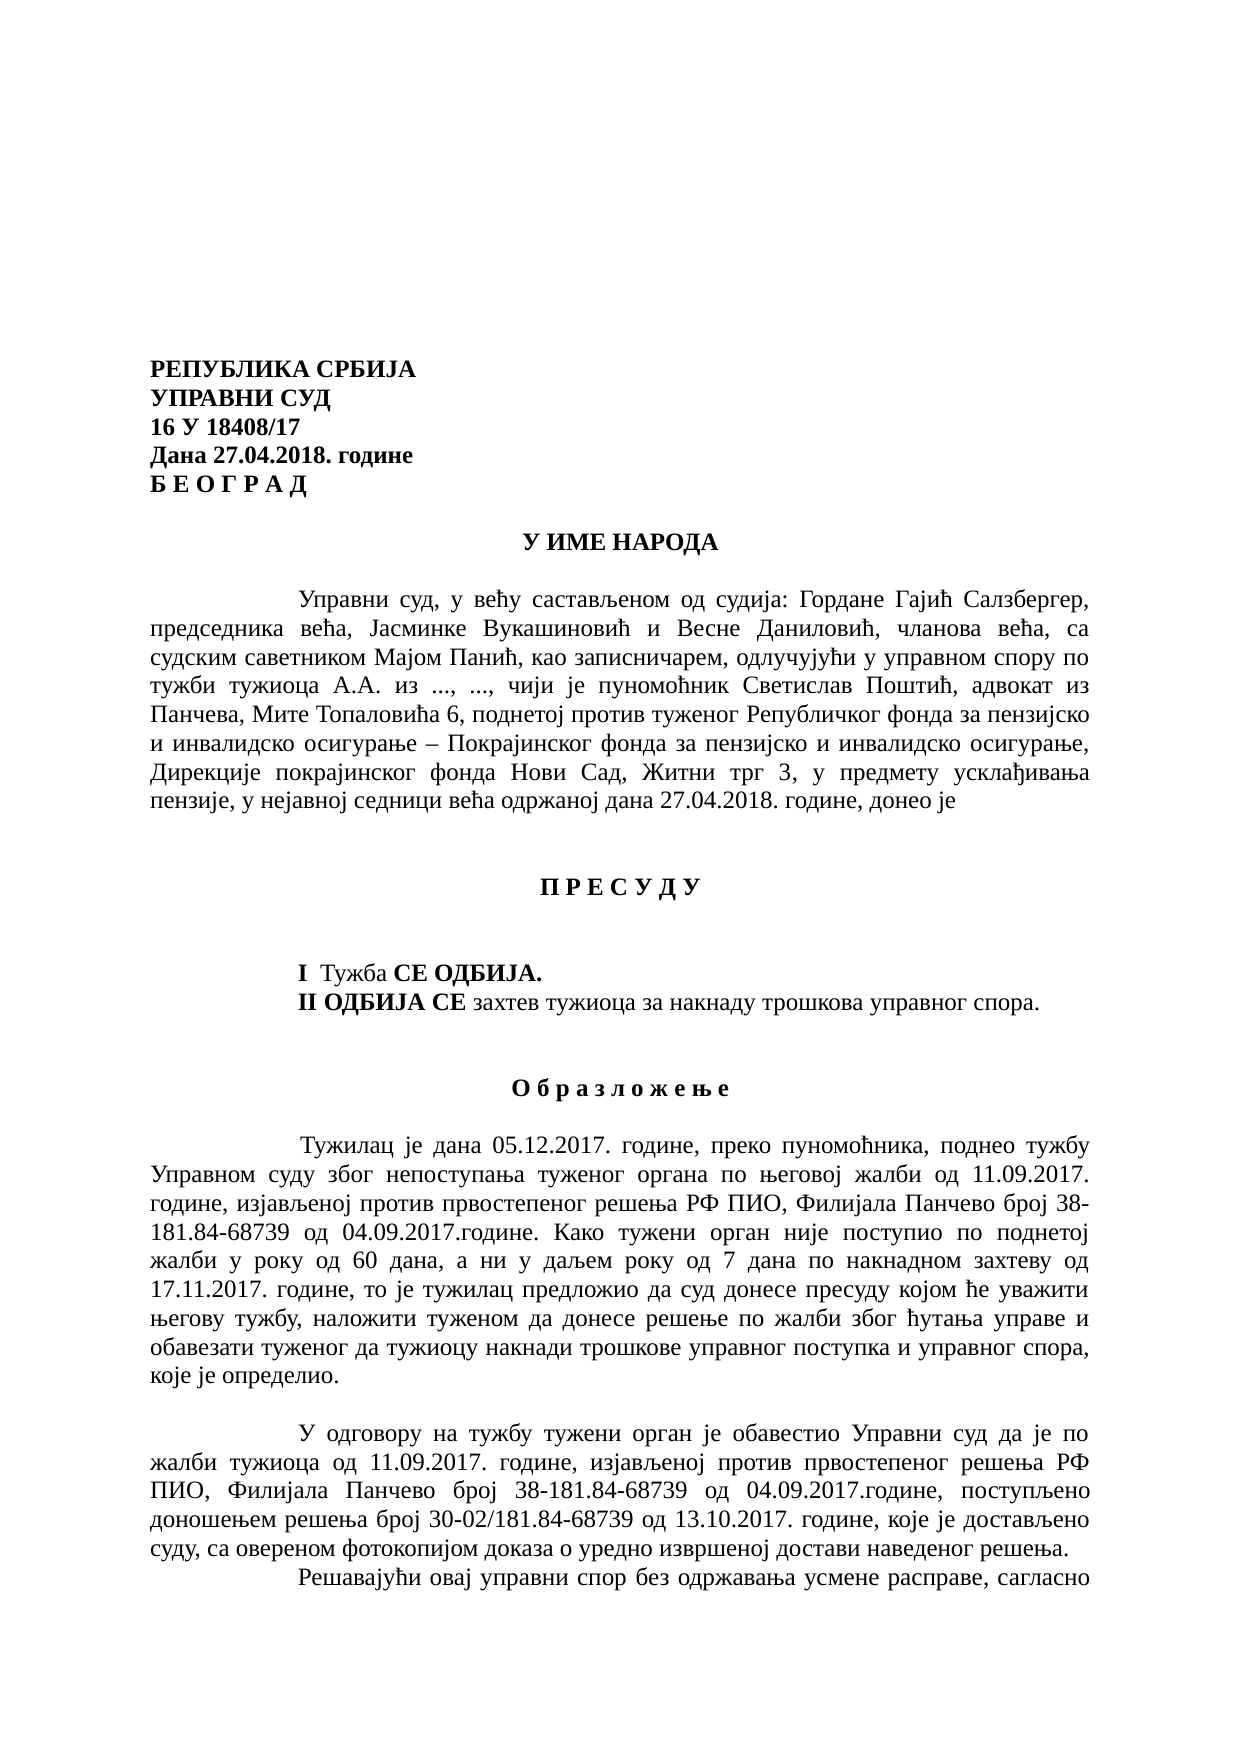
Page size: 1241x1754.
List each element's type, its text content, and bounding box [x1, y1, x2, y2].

text П Р Е С У Д У [150, 872, 1090, 900]
text Решавајући овај управни спор без одржавања усмене расправе, сагласно [150, 1562, 1090, 1590]
text II ОДБИЈА СЕ захтев тужиоца за накнаду трошкова управног спора. [150, 987, 1090, 1015]
text УПРАВНИ СУД [150, 383, 1090, 412]
text Управни суд, у већу састављеном од судија: Гордане Гајић Салзбергер, председника већа, Јасминке Вукашиновић и Весне Даниловић, чланова већа, са судским саветником Мајом Панић, као записничарем, одлучујући у управном спору по тужби тужиоца А.А. из ..., ..., чији је пуномоћник Светислав Поштић, адвокат из Панчева, Мите Топаловића 6, поднетој против туженог Републичког фонда за пензијско и инвалидско осигурање – Покрајинског фонда за пензијско и инвалидско осигурање, Дирекције покрајинског фонда Нови Сад, Житни трг 3, у предмету усклађивања пензије, у нејавној седници већа одржаној дана 27.04.2018. године, донео је [150, 584, 1090, 814]
text О б р а з л о ж е њ е [150, 1073, 1090, 1102]
text РЕПУБЛИКА СРБИЈА [150, 148, 1090, 383]
text I Тужба СЕ ОДБИЈА. [150, 958, 1090, 987]
text Тужилац је дана 05.12.2017. године, преко пуномоћника, поднео тужбу Управном суду због непоступања туженог органа по његовој жалби од 11.09.2017. године, изјављеној против првостепеног решења РФ ПИО, Филијала Панчево број 38-181.84-68739 од 04.09.2017.године. Како тужени орган није поступио по поднетој жалби у року од 60 дана, а ни у даљем року од 7 дана по накнадном захтеву од 17.11.2017. године, то је тужилац предложио да суд донесе пресуду којом ће уважити његову тужбу, наложити туженом да донесе решење по жалби због ћутања управе и обавезати туженог да тужиоцу накнади трошкове управног поступка и управног спора, које је определио. [150, 1130, 1090, 1389]
text 16 У 18408/17 [150, 412, 1090, 440]
text У одговору на тужбу тужени орган је обавестио Управни суд да је по жалби тужиоца од 11.09.2017. године, изјављеној против првостепеног решења РФ ПИО, Филијала Панчево број 38-181.84-68739 од 04.09.2017.године, поступљено доношењем решења број 30-02/181.84-68739 од 13.10.2017. године, које је достављено суду, са овереном фотокопијом доказа о уредно извршеној достави наведеног решења. [150, 1418, 1090, 1562]
text Дана 27.04.2018. године [150, 440, 1090, 469]
text У ИМЕ НАРОДА [150, 527, 1090, 555]
text Б Е О Г Р А Д [150, 469, 1090, 498]
